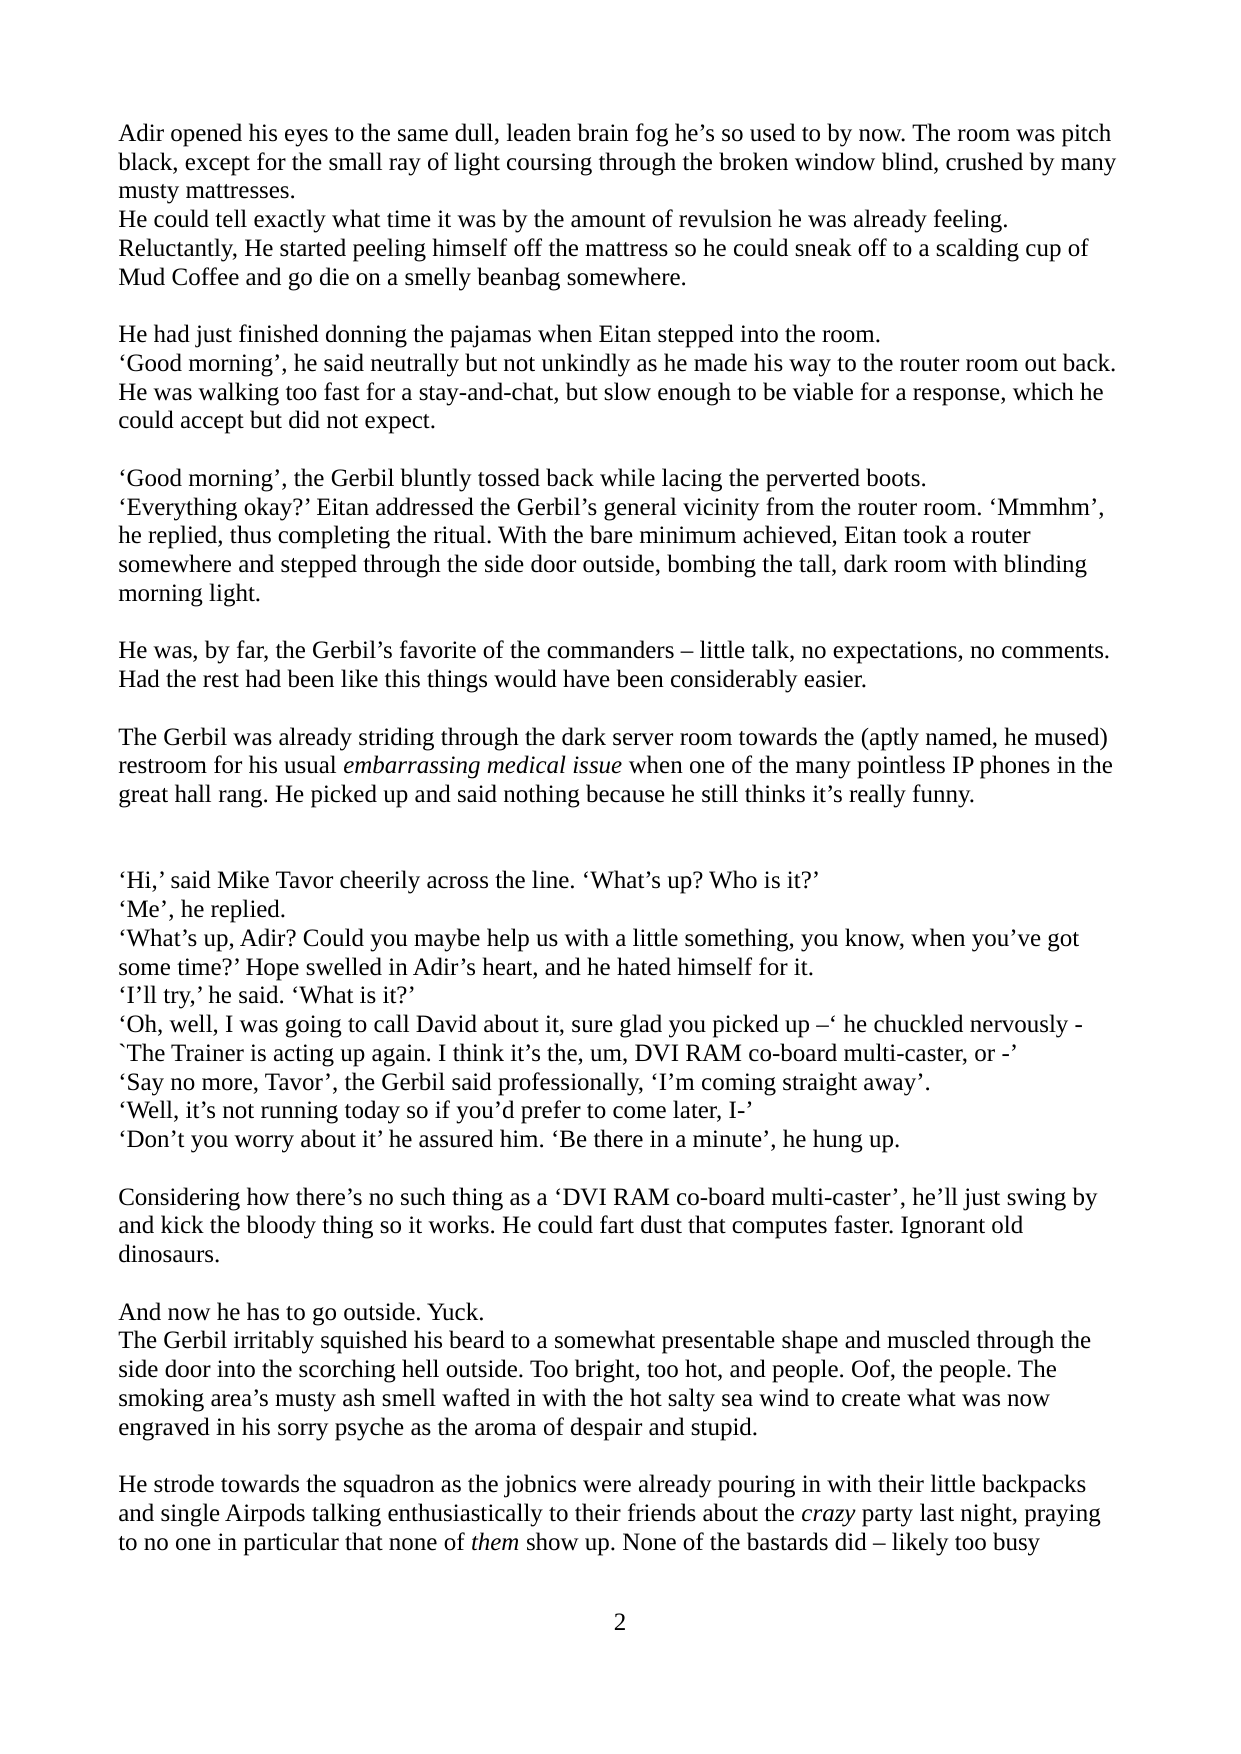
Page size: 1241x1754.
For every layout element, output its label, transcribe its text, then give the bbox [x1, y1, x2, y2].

text Adir opened his eyes to the same dull, leaden brain fog he’s so used to by now. The room was pitch black, except for the small ray of light coursing through the broken window blind, crushed by many musty mattresses. [118, 118, 1122, 204]
text ‘Hi,’ said Mike Tavor cheerily across the line. ‘What’s up? Who is it?’ [118, 866, 1122, 894]
text The Gerbil irritably squished his beard to a somewhat presentable shape and muscled through the side door into the scorching hell outside. Too bright, too hot, and people. Oof, the people. The smoking area’s musty ash smell wafted in with the hot salty sea wind to create what was now engraved in his sorry psyche as the aroma of despair and stupid. [118, 1326, 1122, 1441]
text He had just finished donning the pajamas when Eitan stepped into the room. [118, 319, 1122, 348]
text ‘I’ll try,’ he said. ‘What is it?’ [118, 981, 1122, 1009]
text ‘Me’, he replied. [118, 894, 1122, 923]
text The Gerbil was already striding through the dark server room towards the (aptly named, he mused) restroom for his usual embarrassing medical issue when one of the many pointless IP phones in the great hall rang. He picked up and said nothing because he still thinks it’s really funny. [118, 722, 1122, 808]
text ‘Well, it’s not running today so if you’d prefer to come later, I-’ [118, 1096, 1122, 1124]
text ‘Say no more, Tavor’, the Gerbil said professionally, ‘I’m coming straight away’. [118, 1067, 1122, 1096]
text ‘Everything okay?’ Eitan addressed the Gerbil’s general vicinity from the router room. ‘Mmmhm’, he replied, thus completing the ritual. With the bare minimum achieved, Eitan took a router somewhere and stepped through the side door outside, bombing the tall, dark room with blinding morning light. [118, 492, 1122, 607]
text And now he has to go outside. Yuck. [118, 1297, 1122, 1326]
text ‘Oh, well, I was going to call David about it, sure glad you picked up –‘ he chuckled nervously - `The Trainer is acting up again. I think it’s the, um, DVI RAM co-board multi-caster, or -’ [118, 1009, 1122, 1067]
text He strode towards the squadron as the jobnics were already pouring in with their little backpacks and single Airpods talking enthusiastically to their friends about the crazy party last night, praying to no one in particular that none of them show up. None of the bastards did – likely too busy [118, 1469, 1122, 1556]
text ‘Good morning’, he said neutrally but not unkindly as he made his way to the router room out back. He was walking too fast for a stay-and-chat, but slow enough to be viable for a response, which he could accept but did not expect. [118, 348, 1122, 434]
text ‘What’s up, Adir? Could you maybe help us with a little something, you know, when you’ve got some time?’ Hope swelled in Adir’s heart, and he hated himself for it. [118, 923, 1122, 981]
text ‘Good morning’, the Gerbil bluntly tossed back while lacing the perverted boots. [118, 463, 1122, 492]
text He was, by far, the Gerbil’s favorite of the commanders – little talk, no expectations, no comments. Had the rest had been like this things would have been considerably easier. [118, 636, 1122, 693]
text ‘Don’t you worry about it’ he assured him. ‘Be there in a minute’, he hung up. [118, 1124, 1122, 1153]
text Considering how there’s no such thing as a ‘DVI RAM co-board multi-caster’, he’ll just swing by and kick the bloody thing so it works. He could fart dust that computes faster. Ignorant old dinosaurs. [118, 1182, 1122, 1268]
text He could tell exactly what time it was by the amount of revulsion he was already feeling. Reluctantly, He started peeling himself off the mattress so he could sneak off to a scalding cup of Mud Coffee and go die on a smelly beanbag somewhere. [118, 204, 1122, 291]
